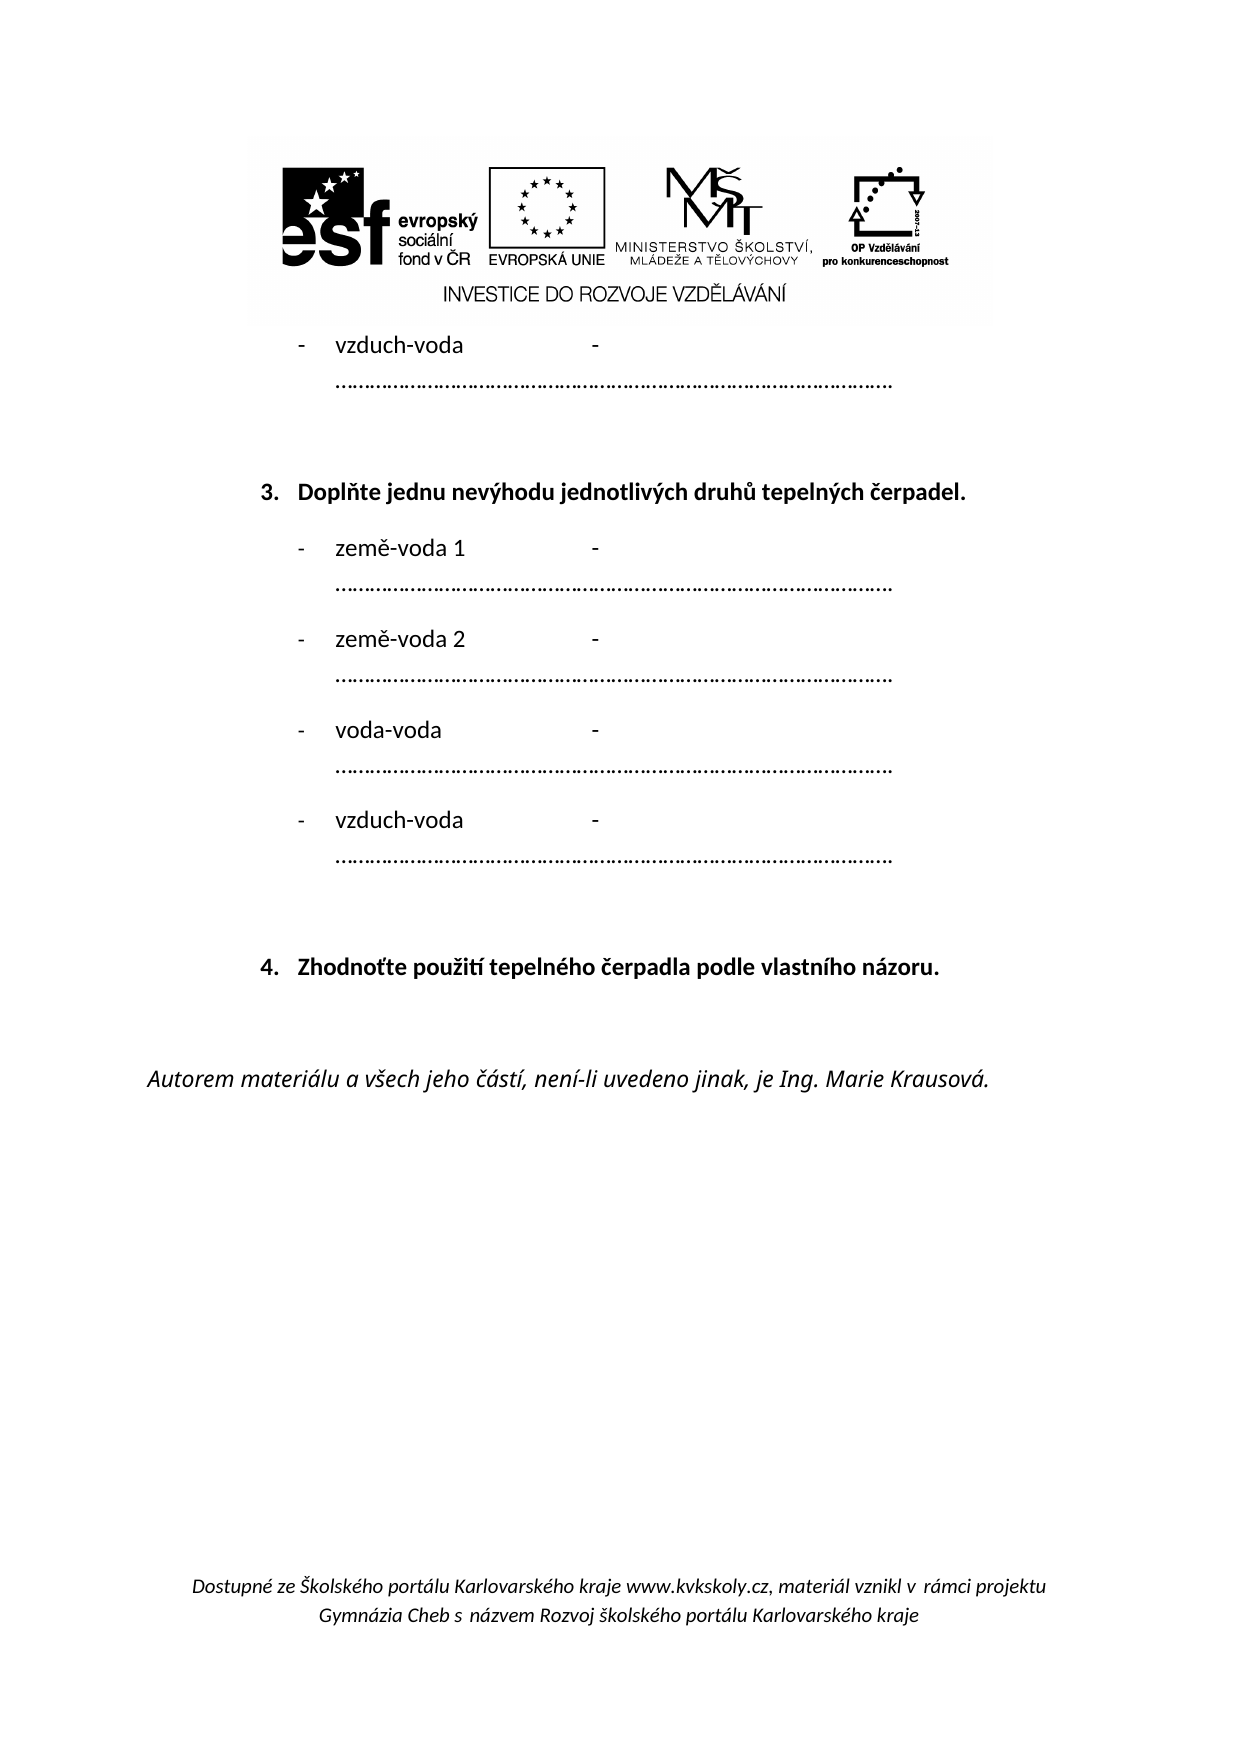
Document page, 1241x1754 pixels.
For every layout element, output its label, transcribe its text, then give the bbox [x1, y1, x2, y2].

text Autorem materiálu a všech jeho částí, není-li uvedeno jinak, je Ing. Marie Krausová. [148, 1063, 1093, 1094]
list země-voda 2 - ……………………………………………………………………………………. [298, 623, 1093, 688]
list voda-voda - ……………………………………………………………………………………. [298, 714, 1093, 779]
list vzduch-voda - ……………………………………………………………………………………. [298, 805, 1093, 870]
list vzduch-voda - ……………………………………………………………………………………. [298, 148, 1093, 395]
list Doplňte jednu nevýhodu jednotlivých druhů tepelných čerpadel. [260, 476, 1093, 507]
list Zhodnoťte použití tepelného čerpadla podle vlastního názoru. [260, 951, 1093, 982]
list země-voda 1 - ……………………………………………………………………………………. [298, 532, 1093, 598]
